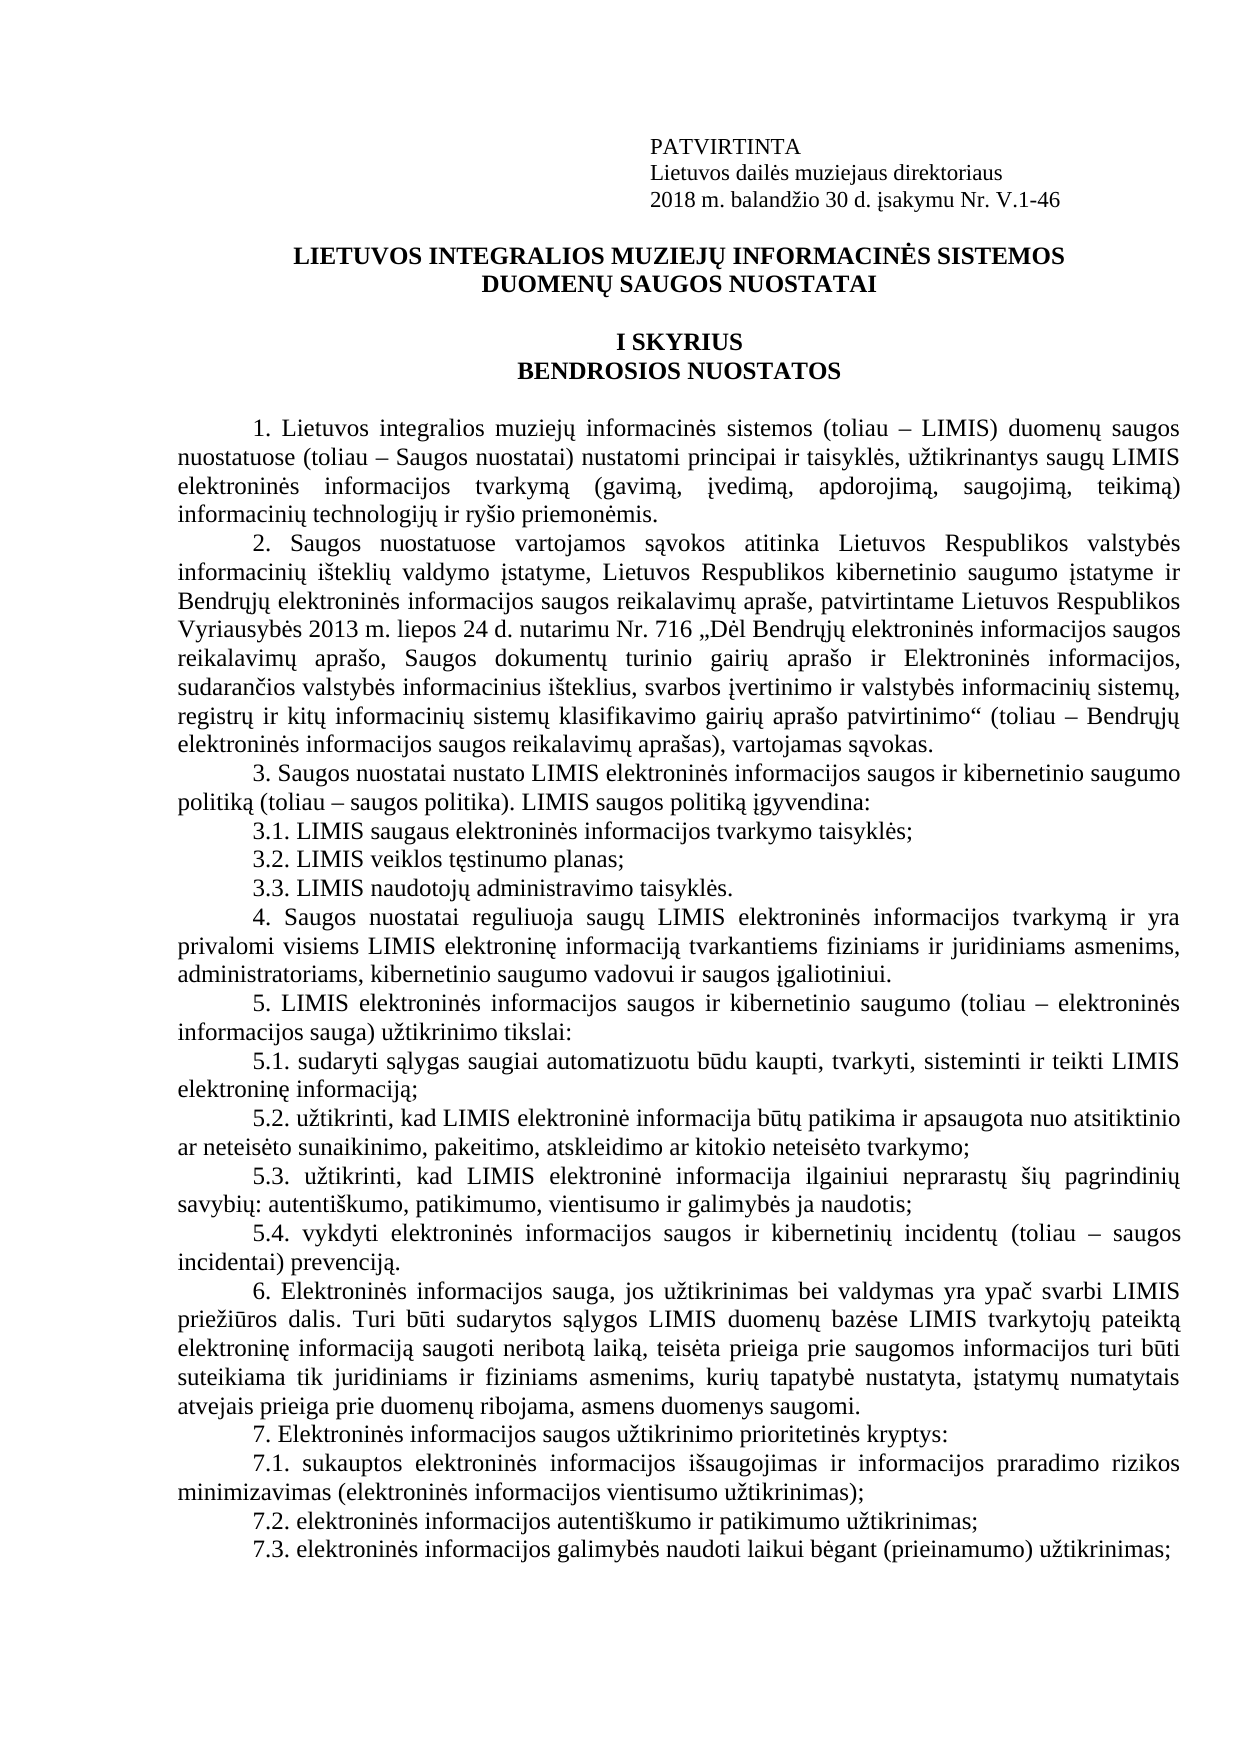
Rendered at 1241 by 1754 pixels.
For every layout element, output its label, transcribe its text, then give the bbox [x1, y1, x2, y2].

text 3.1. LIMIS saugaus elektroninės informacijos tvarkymo taisyklės; [177, 816, 1181, 844]
text 7.3. elektroninės informacijos galimybės naudoti laikui bėgant (prieinamumo) užtikrinimas; [177, 1534, 1181, 1563]
text Lietuvos dailės muziejaus direktoriaus [177, 159, 1181, 186]
text LIETUVOS INTEGRALIOS MUZIEJŲ INFORMACINĖS SISTEMOS DUOMENŲ SAUGOS NUOSTATAI [177, 241, 1181, 298]
text BENDROSIOS NUOSTATOS [177, 356, 1181, 384]
text 2. Saugos nuostatuose vartojamos sąvokos atitinka Lietuvos Respublikos valstybės informacinių išteklių valdymo įstatyme, Lietuvos Respublikos kibernetinio saugumo įstatyme ir Bendrųjų elektroninės informacijos saugos reikalavimų apraše, patvirtintame Lietuvos Respublikos Vyriausybės 2013 m. liepos 24 d. nutarimu Nr. 716 „Dėl Bendrųjų elektroninės informacijos saugos reikalavimų aprašo, Saugos dokumentų turinio gairių aprašo ir Elektroninės informacijos, sudarančios valstybės informacinius išteklius, svarbos įvertinimo ir valstybės informacinių sistemų, registrų ir kitų informacinių sistemų klasifikavimo gairių aprašo patvirtinimo“ (toliau – Bendrųjų elektroninės informacijos saugos reikalavimų aprašas), vartojamas sąvokas. [177, 528, 1181, 758]
text 2018 m. balandžio 30 d. įsakymu Nr. V.1-46 [177, 186, 1181, 212]
text 3. Saugos nuostatai nustato LIMIS elektroninės informacijos saugos ir kibernetinio saugumo politiką (toliau – saugos politika). LIMIS saugos politiką įgyvendina: [177, 758, 1181, 816]
text 5.1. sudaryti sąlygas saugiai automatizuotu būdu kaupti, tvarkyti, sisteminti ir teikti LIMIS elektroninę informaciją; [177, 1046, 1181, 1103]
text 5.2. užtikrinti, kad LIMIS elektroninė informacija būtų patikima ir apsaugota nuo atsitiktinio ar neteisėto sunaikinimo, pakeitimo, atskleidimo ar kitokio neteisėto tvarkymo; [177, 1103, 1181, 1161]
text 4. Saugos nuostatai reguliuoja saugų LIMIS elektroninės informacijos tvarkymą ir yra privalomi visiems LIMIS elektroninę informaciją tvarkantiems fiziniams ir juridiniams asmenims, administratoriams, kibernetinio saugumo vadovui ir saugos įgaliotiniui. [177, 902, 1181, 988]
text 6. Elektroninės informacijos sauga, jos užtikrinimas bei valdymas yra ypač svarbi LIMIS priežiūros dalis. Turi būti sudarytos sąlygos LIMIS duomenų bazėse LIMIS tvarkytojų pateiktą elektroninę informaciją saugoti neribotą laiką, teisėta prieiga prie saugomos informacijos turi būti suteikiama tik juridiniams ir fiziniams asmenims, kurių tapatybė nustatyta, įstatymų numatytais atvejais prieiga prie duomenų ribojama, asmens duomenys saugomi. [177, 1276, 1181, 1419]
text 7. Elektroninės informacijos saugos užtikrinimo prioritetinės kryptys: [177, 1419, 1181, 1448]
text 5. LIMIS elektroninės informacijos saugos ir kibernetinio saugumo (toliau – elektroninės informacijos sauga) užtikrinimo tikslai: [177, 988, 1181, 1046]
text 7.2. elektroninės informacijos autentiškumo ir patikimumo užtikrinimas; [177, 1506, 1181, 1534]
text 5.3. užtikrinti, kad LIMIS elektroninė informacija ilgainiui neprarastų šių pagrindinių savybių: autentiškumo, patikimumo, vientisumo ir galimybės ja naudotis; [177, 1161, 1181, 1218]
text 1. Lietuvos integralios muziejų informacinės sistemos (toliau – LIMIS) duomenų saugos nuostatuose (toliau – Saugos nuostatai) nustatomi principai ir taisyklės, užtikrinantys saugų LIMIS elektroninės informacijos tvarkymą (gavimą, įvedimą, apdorojimą, saugojimą, teikimą) informacinių technologijų ir ryšio priemonėmis. [177, 413, 1181, 528]
text PATVIRTINTA [177, 133, 1181, 159]
text 5.4. vykdyti elektroninės informacijos saugos ir kibernetinių incidentų (toliau – saugos incidentai) prevenciją. [177, 1218, 1181, 1276]
text 7.1. sukauptos elektroninės informacijos išsaugojimas ir informacijos praradimo rizikos minimizavimas (elektroninės informacijos vientisumo užtikrinimas); [177, 1448, 1181, 1506]
text I SKYRIUS [177, 327, 1181, 356]
text 3.2. LIMIS veiklos tęstinumo planas; [177, 844, 1181, 873]
text 3.3. LIMIS naudotojų administravimo taisyklės. [177, 873, 1181, 902]
